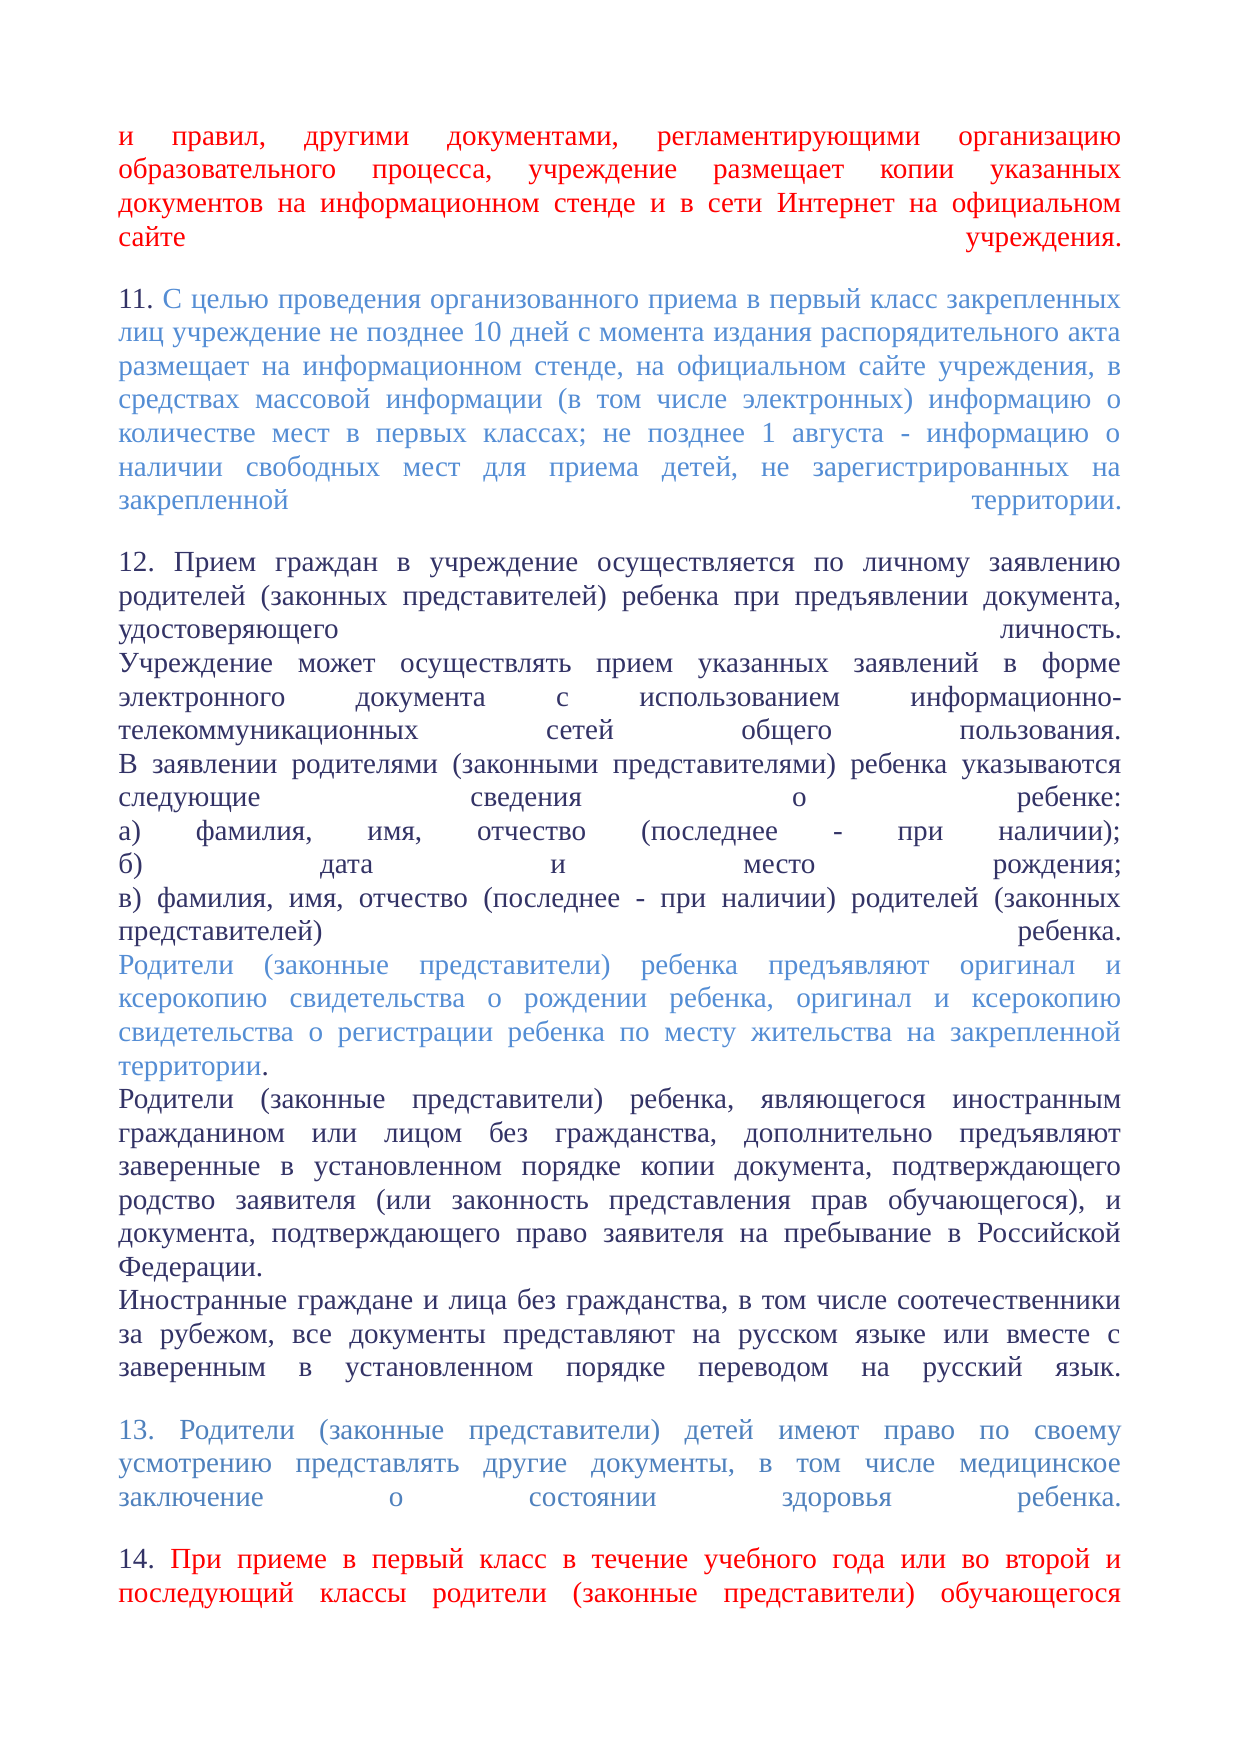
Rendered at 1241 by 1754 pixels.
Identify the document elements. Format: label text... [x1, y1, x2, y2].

text 12. Прием граждан в учреждение осуществляется по личному заявлению родителей (законных представителей) ребенка при предъявлении документа, удостоверяющего личность. Учреждение может осуществлять прием указанных заявлений в форме электронного документа с использованием информационно-телекоммуникационных сетей общего пользования. В заявлении родителями (законными представителями) ребенка указываются следующие сведения о ребенке: а) фамилия, имя, отчество (последнее - при наличии); б) дата и место рождения; в) фамилия, имя, отчество (последнее - при наличии) родителей (законных представителей) ребенка. Родители (законные представители) ребенка предъявляют оригинал и ксерокопию свидетельства о рождении ребенка, оригинал и ксерокопию свидетельства о регистрации ребенка по месту жительства на закрепленной территории. Родители (законные представители) ребенка, являющегося иностранным гражданином или лицом без гражданства, дополнительно предъявляют заверенные в установленном порядке копии документа, подтверждающего родство заявителя (или законность представления прав обучающегося), и документа, подтверждающего право заявителя на пребывание в Российской Федерации. Иностранные граждане и лица без гражданства, в том числе соотечественники за рубежом, все документы представляют на русском языке или вместе с заверенным в установленном порядке переводом на русский язык. [118, 544, 1122, 1412]
text 14. При приеме в первый класс в течение учебного года или во второй и последующий классы родители (законные представители) обучающегося [118, 1541, 1122, 1608]
text 13. Родители (законные представители) детей имеют право по своему усмотрению представлять другие документы, в том числе медицинское заключение о состоянии здоровья ребенка. [118, 1412, 1122, 1541]
text 11. С целью проведения организованного приема в первый класс закрепленных лиц учреждение не позднее 10 дней с момента издания распорядительного акта размещает на информационном стенде, на официальном сайте учреждения, в средствах массовой информации (в том числе электронных) информацию о количестве мест в первых классах; не позднее 1 августа - информацию о наличии свободных мест для приема детей, не зарегистрированных на закрепленной территории. [118, 281, 1122, 544]
text и правил, другими документами, регламентирующими организацию образовательного процесса, учреждение размещает копии указанных документов на информационном стенде и в сети Интернет на официальном сайте учреждения. [118, 118, 1122, 281]
